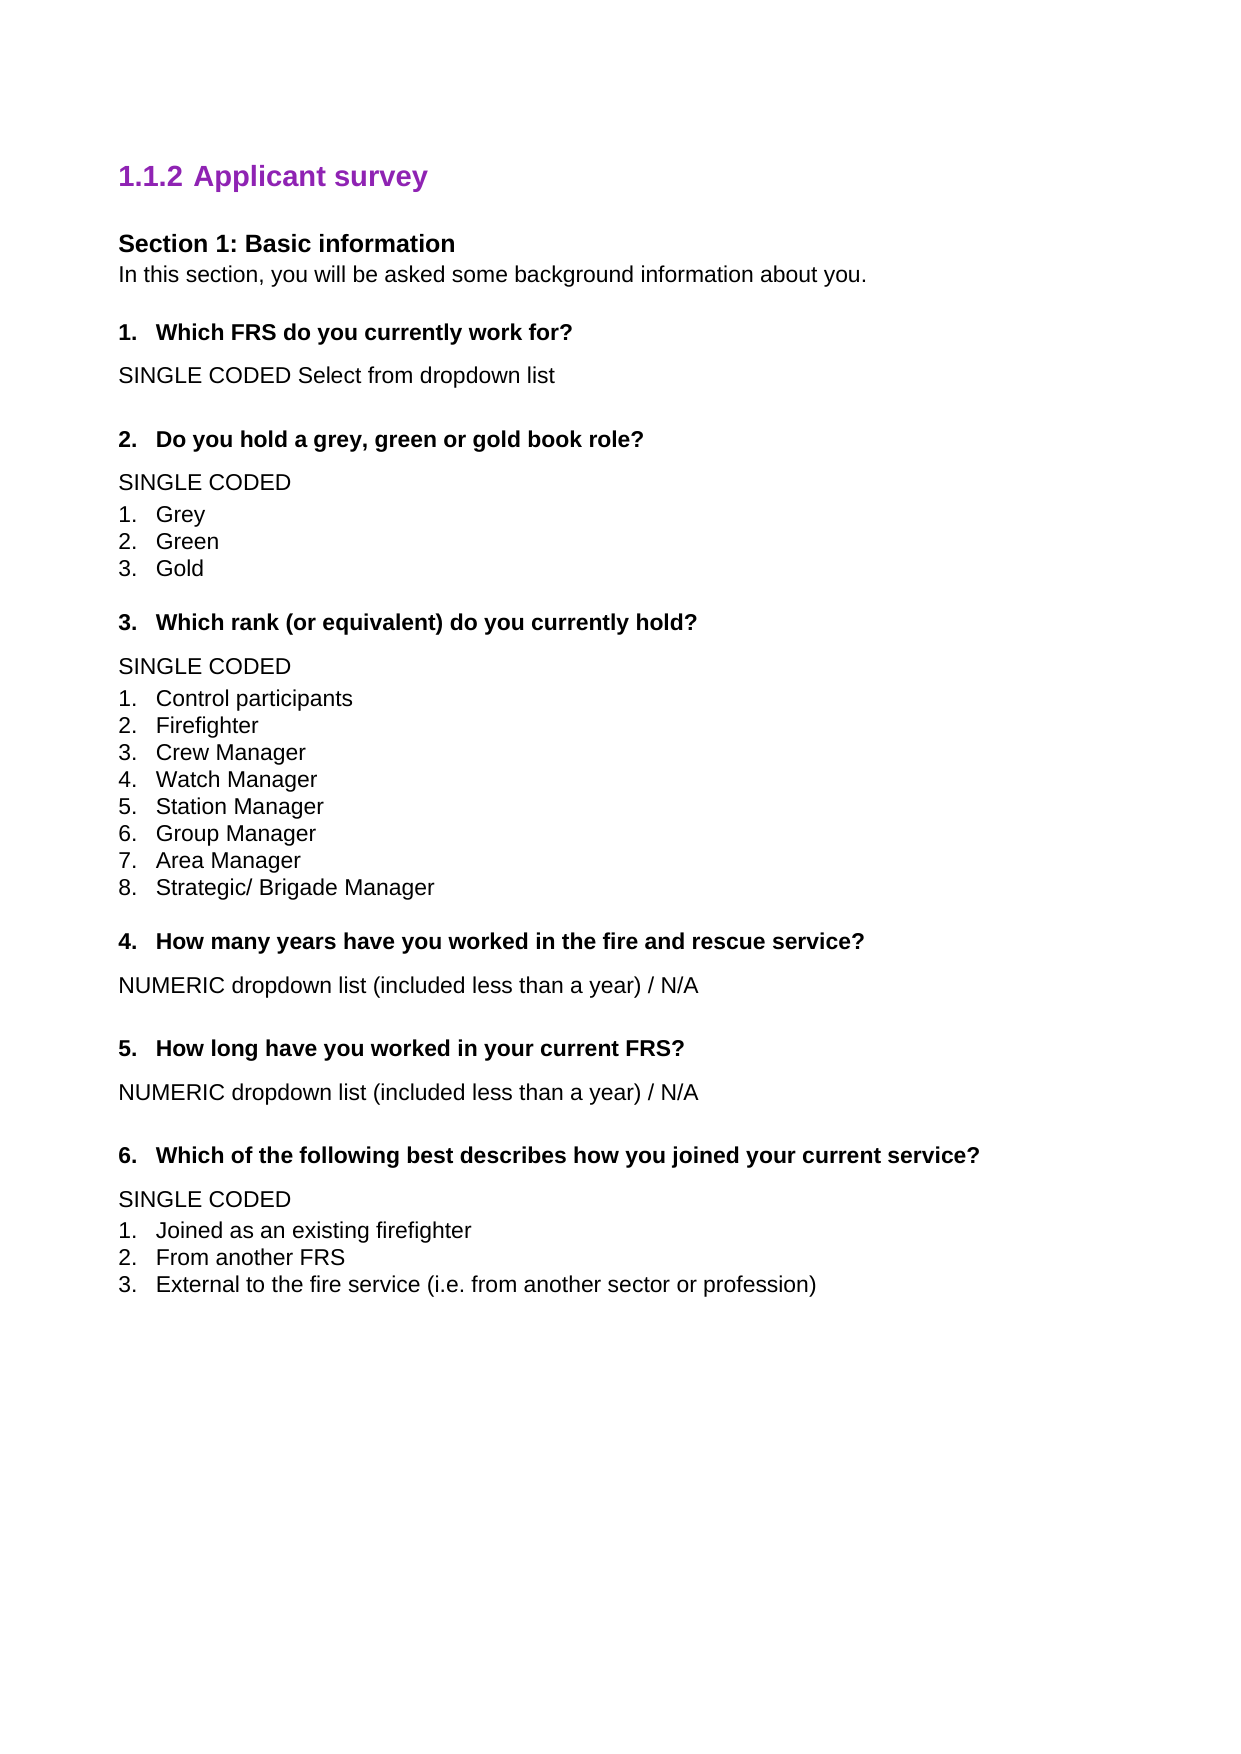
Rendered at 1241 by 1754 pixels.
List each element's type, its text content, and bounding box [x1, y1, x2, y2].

list Which rank (or equivalent) do you currently hold? [118, 609, 1122, 636]
list Watch Manager [118, 766, 1122, 792]
list Do you hold a grey, green or gold book role? [118, 426, 1122, 452]
list Firefighter [118, 712, 1122, 738]
list Which FRS do you currently work for? [118, 319, 1122, 345]
text SINGLE CODED [118, 469, 1122, 496]
subtitle Applicant survey [118, 159, 1122, 193]
list Strategic/ Brigade Manager [118, 874, 1122, 900]
text SINGLE CODED Select from dropdown list [118, 362, 1122, 389]
text SINGLE CODED [118, 1186, 1122, 1212]
list How many years have you worked in the fire and rescue service? [118, 928, 1122, 954]
list Green [118, 528, 1122, 554]
list Gold [118, 555, 1122, 581]
list Grey [118, 501, 1122, 527]
list Which of the following best describes how you joined your current service? [118, 1142, 1122, 1168]
text SINGLE CODED [118, 653, 1122, 679]
text NUMERIC dropdown list (included less than a year) / N/A [118, 972, 1122, 998]
list Crew Manager [118, 739, 1122, 765]
list Joined as an existing firefighter [118, 1217, 1122, 1244]
list Control participants [118, 684, 1122, 711]
list External to the fire service (i.e. from another sector or profession) [118, 1271, 1122, 1298]
list Station Manager [118, 793, 1122, 819]
list Group Manager [118, 820, 1122, 846]
text In this section, you will be asked some background information about you. [118, 258, 1122, 287]
list From another FRS [118, 1244, 1122, 1271]
text Section 1: Basic information [118, 229, 1122, 258]
list How long have you worked in your current FRS? [118, 1035, 1122, 1061]
text NUMERIC dropdown list (included less than a year) / N/A [118, 1079, 1122, 1105]
list Area Manager [118, 847, 1122, 873]
